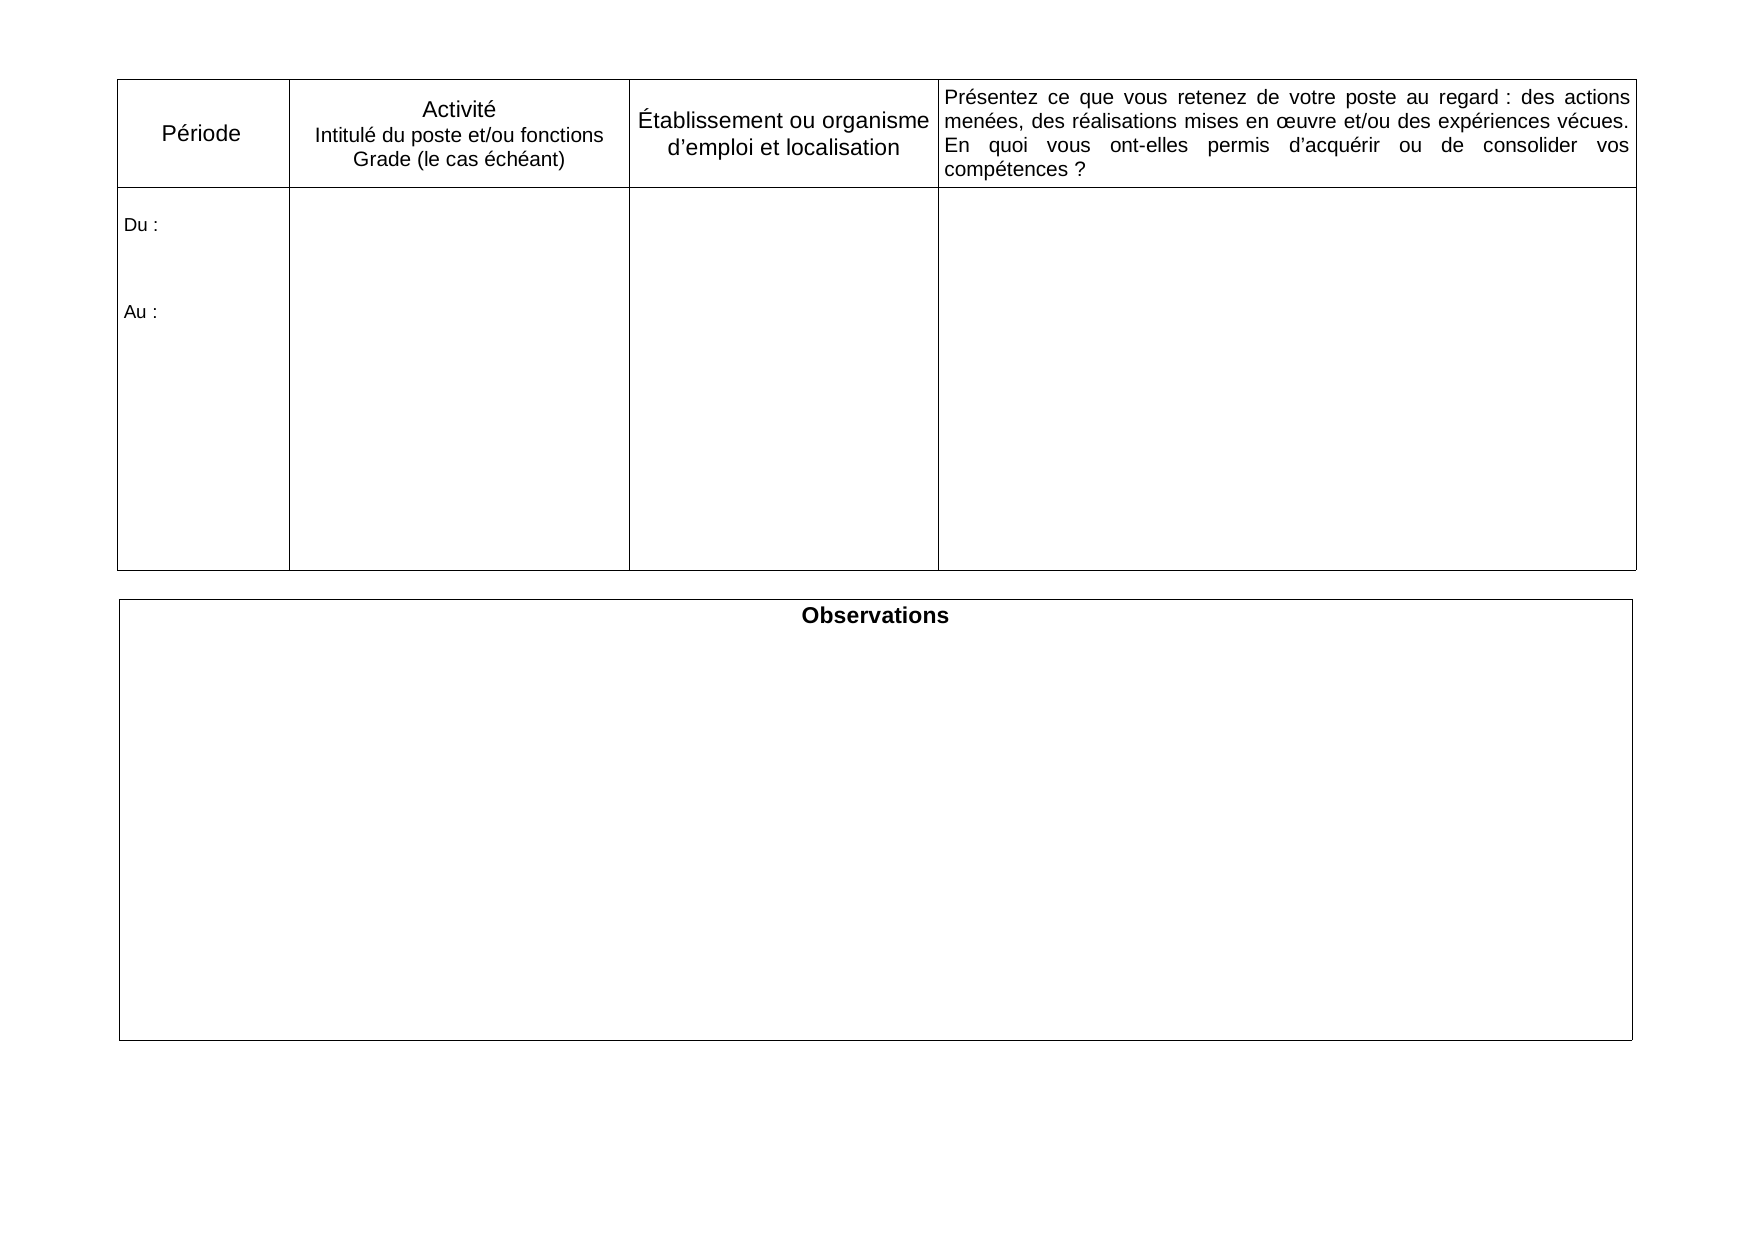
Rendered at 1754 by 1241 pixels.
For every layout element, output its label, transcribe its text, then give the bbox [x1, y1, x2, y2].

table_header Présentez ce que vous retenez de votre poste au regard : des actions menées, des réalisations mises en œuvre et/ou des expériences vécues. En quoi vous ont-elles permis d’acquérir ou de consolider vos compétences ? [939, 80, 1636, 187]
table_header Activité Intitulé du poste et/ou fonctions Grade (le cas échéant) [290, 80, 629, 187]
text Observations [120, 600, 1632, 629]
table_cell [939, 188, 1636, 570]
table_cell [630, 188, 938, 570]
table_cell Du : Au : [118, 188, 289, 570]
table_header Établissement ou organisme d’emploi et localisation [630, 80, 938, 187]
table_header Période [118, 80, 289, 187]
table_cell [290, 188, 629, 570]
